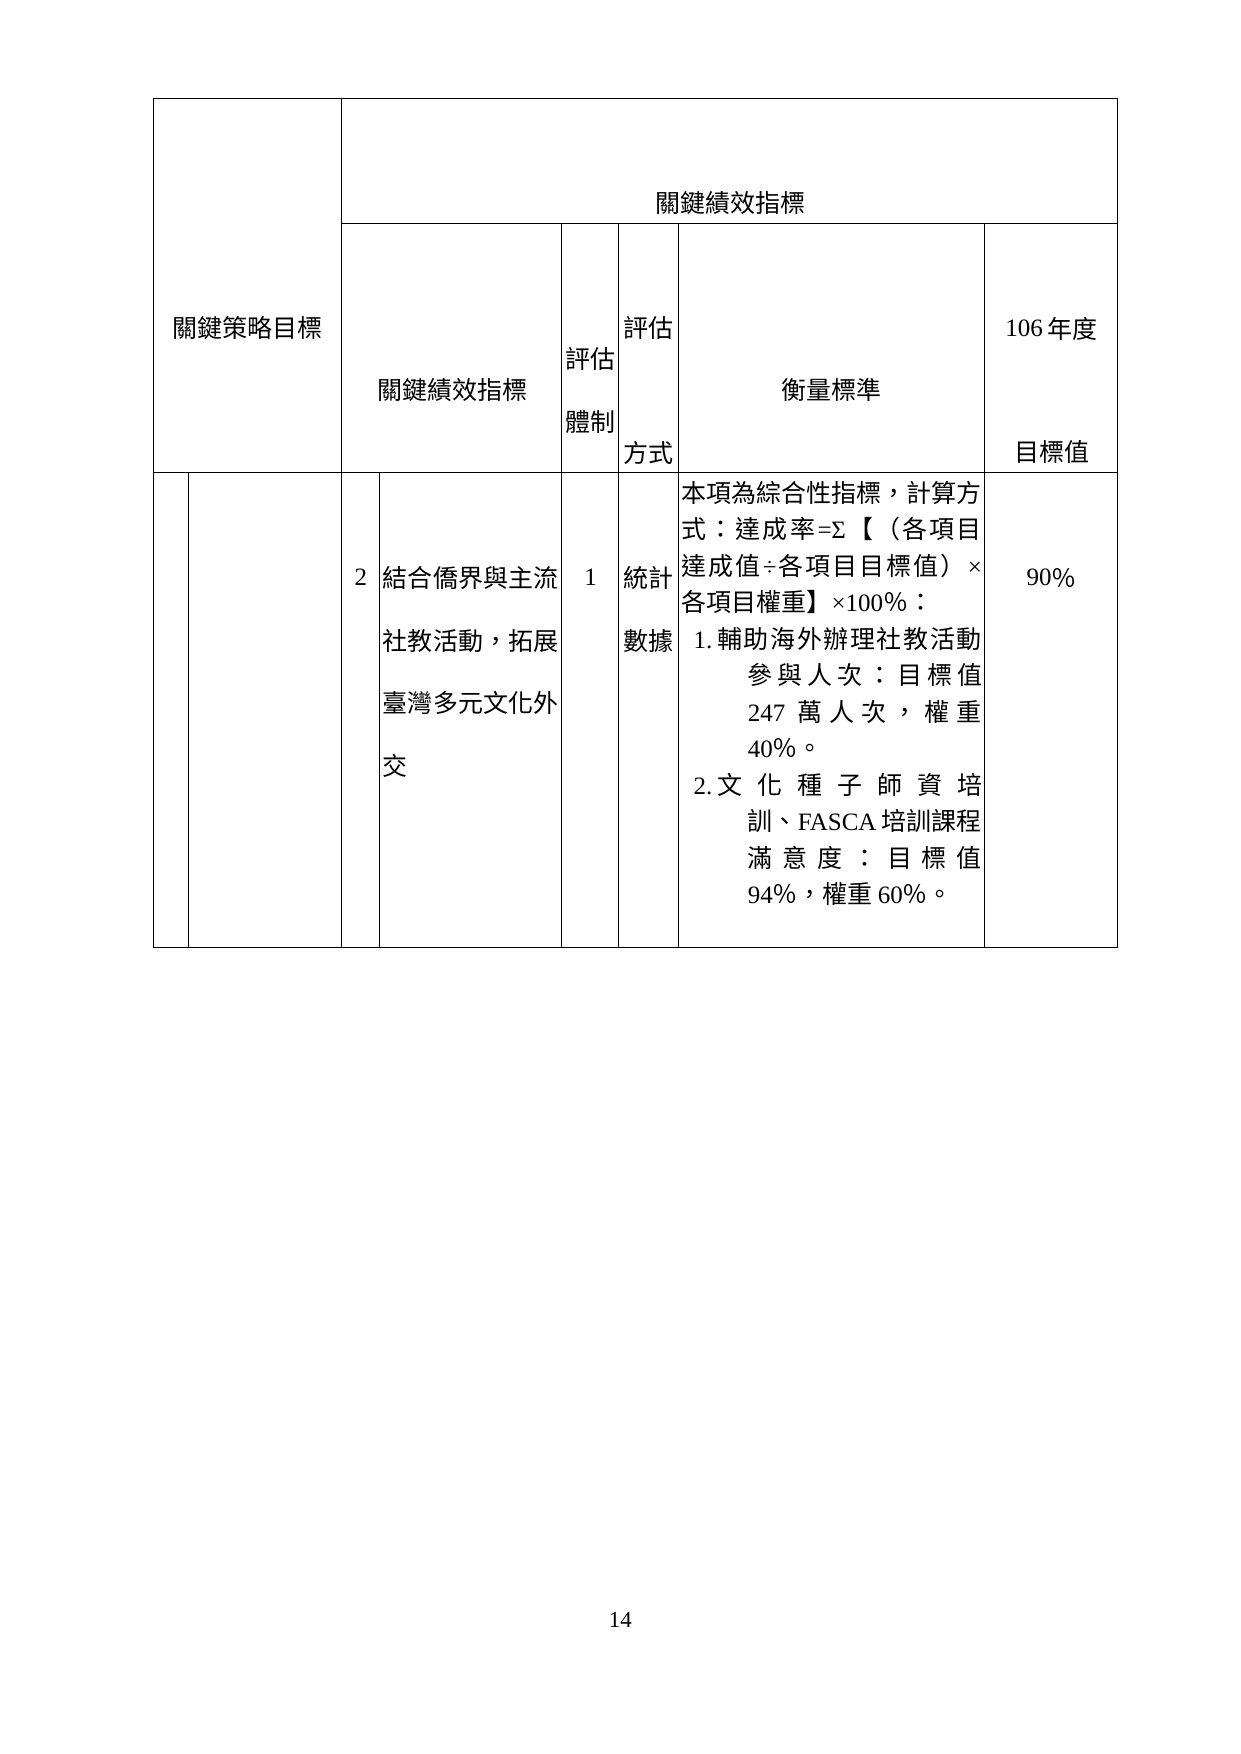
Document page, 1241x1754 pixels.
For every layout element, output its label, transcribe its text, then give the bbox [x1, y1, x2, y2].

table_cell 本項為綜合性指標，計算方式：達成率=Σ【（各項目達成值÷各項目目標值）×各項目權重】×100％： 輔助海外辦理社教活動參與人次：目標值247萬人次，權重40％。 文化種子師資培訓、FASCA培訓課程滿意度：目標值94％，權重60％。 [679, 473, 984, 947]
table_cell 評估 體制 [562, 224, 618, 472]
table_header 關鍵績效指標 [342, 99, 1117, 222]
table_cell 90％ [985, 473, 1117, 947]
table_cell 106年度 目標值 [985, 224, 1117, 472]
table_cell 關鍵策略目標 [154, 223, 341, 472]
table_cell 1 [562, 473, 618, 947]
table_cell [154, 473, 188, 947]
table_cell 評估 方式 [619, 224, 678, 472]
table_cell 統計數據 [619, 473, 678, 947]
table_header [154, 99, 341, 222]
table_cell 結合僑界與主流社教活動，拓展臺灣多元文化外交 [380, 473, 561, 947]
table_cell 衡量標準 [679, 224, 984, 472]
table_cell [189, 473, 341, 947]
table_cell 2 [342, 473, 379, 947]
table_cell 關鍵績效指標 [342, 224, 561, 472]
